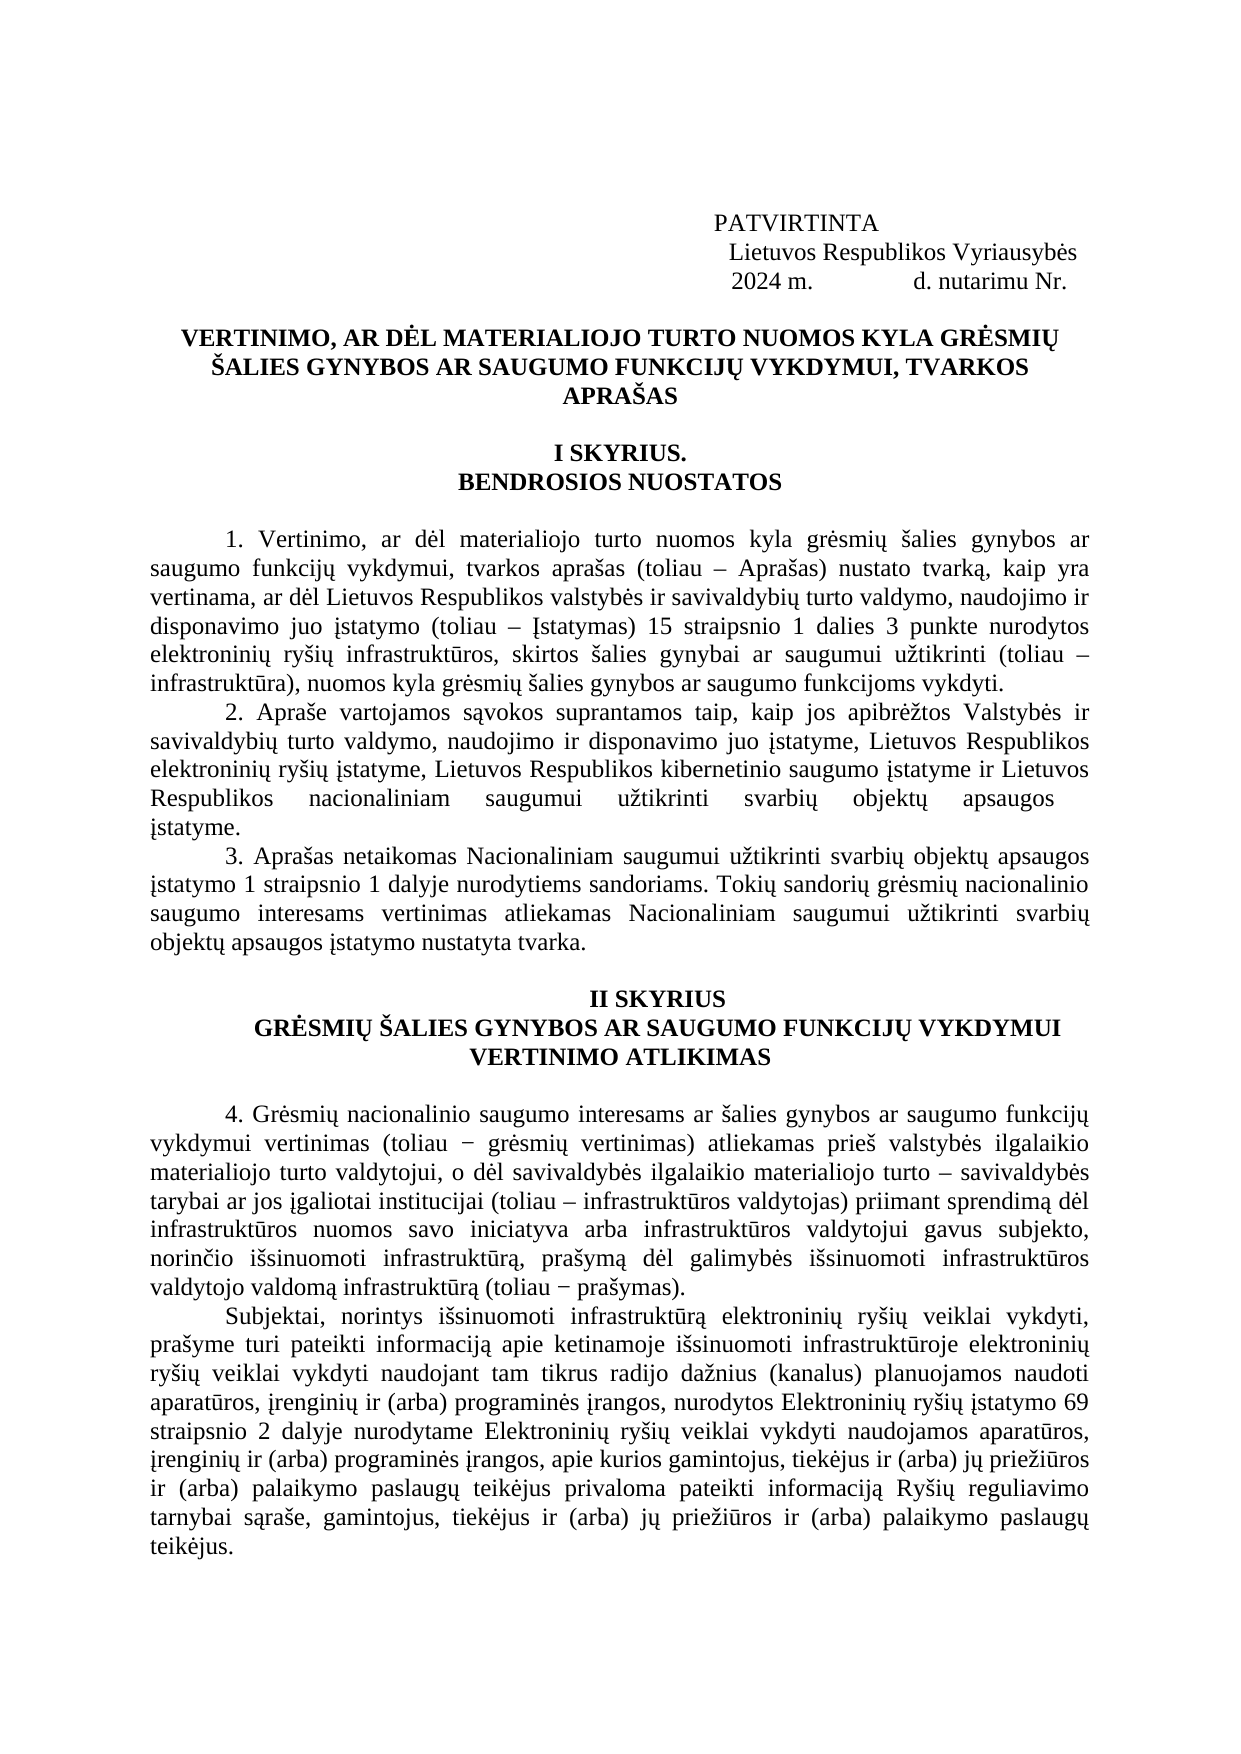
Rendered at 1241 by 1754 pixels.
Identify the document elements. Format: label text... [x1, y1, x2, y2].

text VERTINIMO, AR DĖL MATERIALIOJO TURTO NUOMOS KYLA GRĖSMIŲ ŠALIES GYNYBOS AR SAUGUMO FUNKCIJŲ VYKDYMUI, TVARKOS APRAŠAS [150, 323, 1090, 409]
text Subjektai, norintys išsinuomoti infrastruktūrą elektroninių ryšių veiklai vykdyti, prašyme turi pateikti informaciją apie ketinamoje išsinuomoti infrastruktūroje elektroninių ryšių veiklai vykdyti naudojant tam tikrus radijo dažnius (kanalus) planuojamos naudoti aparatūros, įrenginių ir (arba) programinės įrangos, nurodytos Elektroninių ryšių įstatymo 69 straipsnio 2 dalyje nurodytame Elektroninių ryšių veiklai vykdyti naudojamos aparatūros, įrenginių ir (arba) programinės įrangos, apie kurios gamintojus, tiekėjus ir (arba) jų priežiūros ir (arba) palaikymo paslaugų teikėjus privaloma pateikti informaciją Ryšių reguliavimo tarnybai sąraše, gamintojus, tiekėjus ir (arba) jų priežiūros ir (arba) palaikymo paslaugų teikėjus. [150, 1301, 1090, 1559]
text 3. Aprašas netaikomas Nacionaliniam saugumui užtikrinti svarbių objektų apsaugos įstatymo 1 straipsnio 1 dalyje nurodytiems sandoriams. Tokių sandorių grėsmių nacionalinio saugumo interesams vertinimas atliekamas Nacionaliniam saugumui užtikrinti svarbių objektų apsaugos įstatymo nustatyta tvarka. [150, 841, 1090, 956]
text GRĖSMIŲ ŠALIES GYNYBOS AR SAUGUMO FUNKCIJŲ VYKDYMUI VERTINIMO ATLIKIMAS [150, 1013, 1090, 1071]
text 2024 m. d. nutarimu Nr. [150, 266, 1090, 294]
text 2. Apraše vartojamos sąvokos suprantamos taip, kaip jos apibrėžtos Valstybės ir savivaldybių turto valdymo, naudojimo ir disponavimo juo įstatyme, Lietuvos Respublikos elektroninių ryšių įstatyme, Lietuvos Respublikos kibernetinio saugumo įstatyme ir Lietuvos Respublikos nacionaliniam saugumui užtikrinti svarbių objektų apsaugos įstatyme. [150, 697, 1090, 841]
text Lietuvos Respublikos Vyriausybės [150, 237, 1090, 266]
text I SKYRIUS. [150, 438, 1090, 467]
text II SKYRIUS [150, 984, 1090, 1013]
text PATVIRTINTA [675, 208, 1090, 237]
text 4. Grėsmių nacionalinio saugumo interesams ar šalies gynybos ar saugumo funkcijų vykdymui vertinimas (toliau − grėsmių vertinimas) atliekamas prieš valstybės ilgalaikio materialiojo turto valdytojui, o dėl savivaldybės ilgalaikio materialiojo turto – savivaldybės tarybai ar jos įgaliotai institucijai (toliau – infrastruktūros valdytojas) priimant sprendimą dėl infrastruktūros nuomos savo iniciatyva arba infrastruktūros valdytojui gavus subjekto, norinčio išsinuomoti infrastruktūrą, prašymą dėl galimybės išsinuomoti infrastruktūros valdytojo valdomą infrastruktūrą (toliau − prašymas). [150, 1099, 1090, 1301]
text 1. Vertinimo, ar dėl materialiojo turto nuomos kyla grėsmių šalies gynybos ar saugumo funkcijų vykdymui, tvarkos aprašas (toliau – Aprašas) nustato tvarką, kaip yra vertinama, ar dėl Lietuvos Respublikos valstybės ir savivaldybių turto valdymo, naudojimo ir disponavimo juo įstatymo (toliau – Įstatymas) 15 straipsnio 1 dalies 3 punkte nurodytos elektroninių ryšių infrastruktūros, skirtos šalies gynybai ar saugumui užtikrinti (toliau – infrastruktūra), nuomos kyla grėsmių šalies gynybos ar saugumo funkcijoms vykdyti. [150, 524, 1090, 697]
text BENDROSIOS NUOSTATOS [150, 467, 1090, 496]
